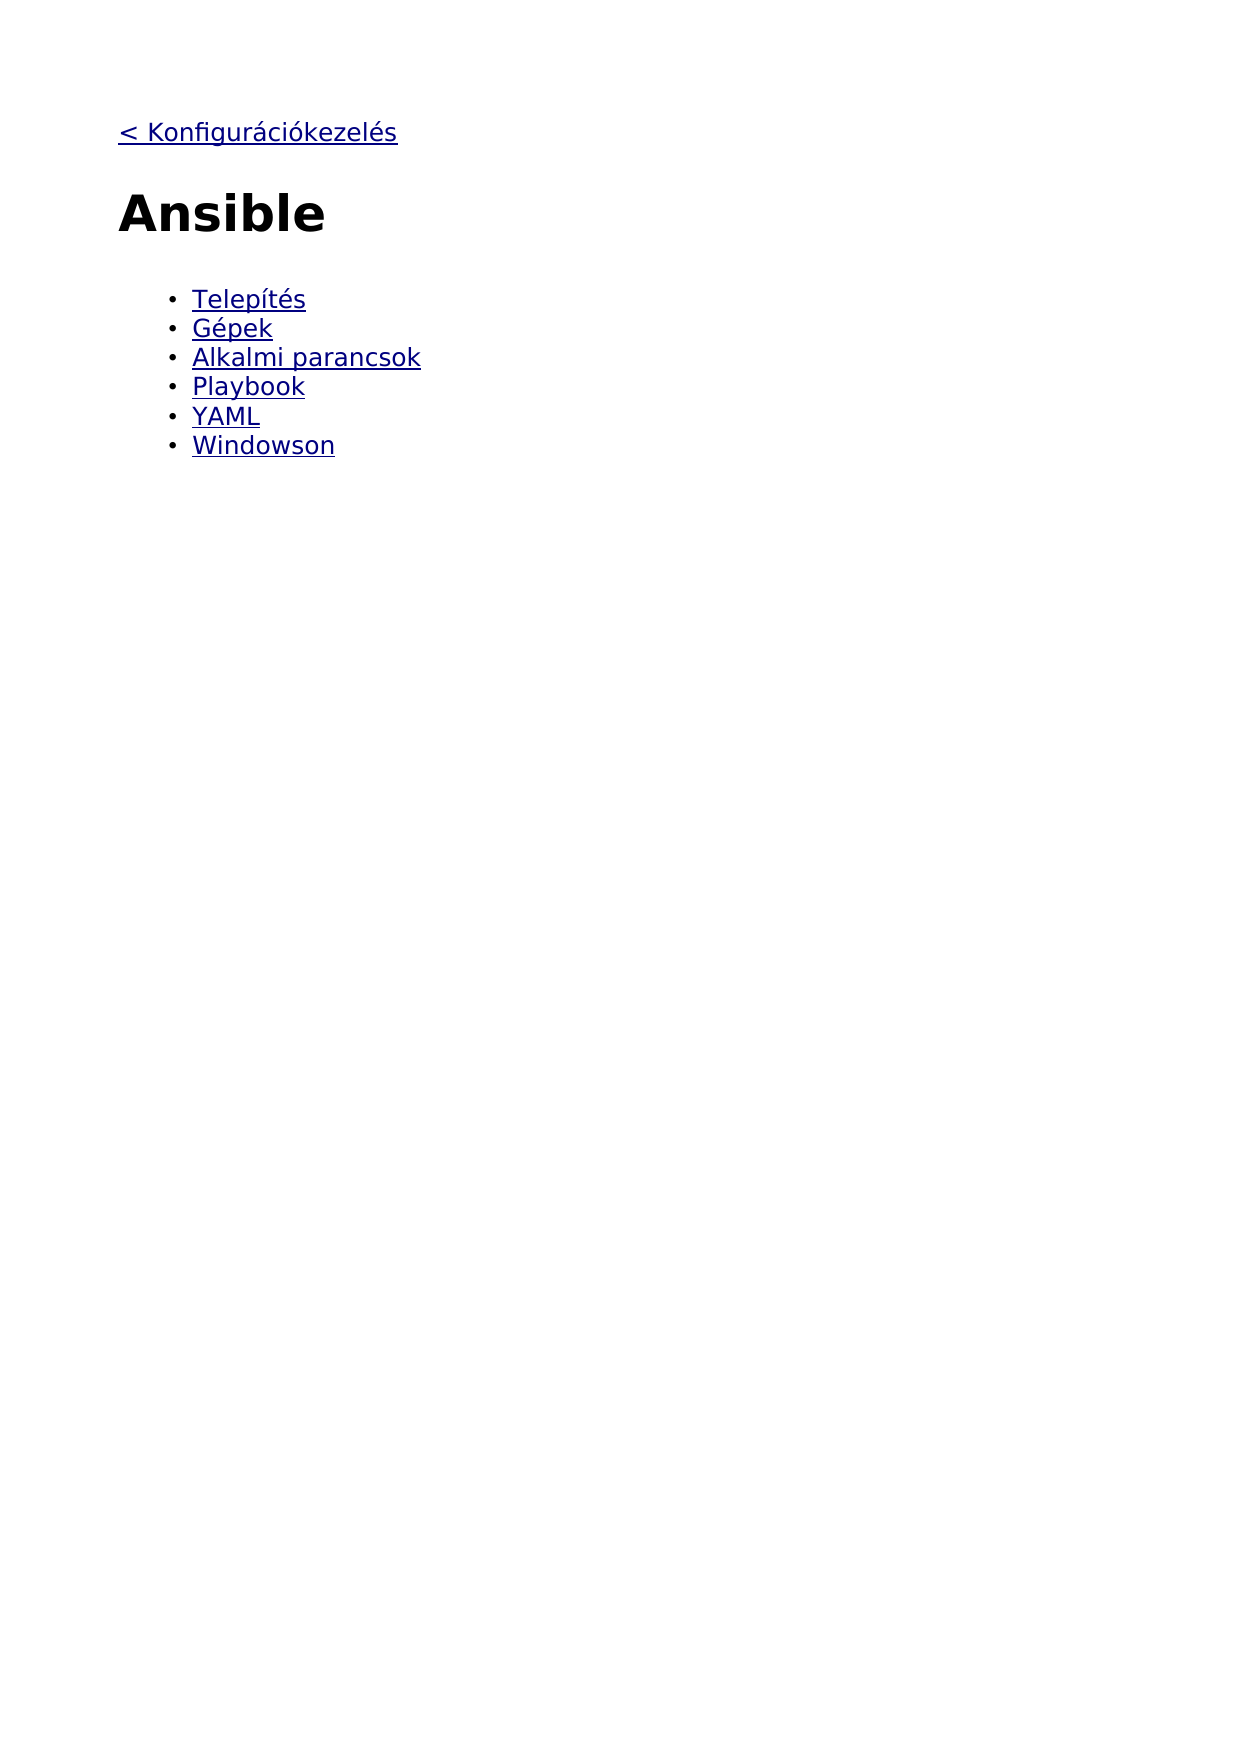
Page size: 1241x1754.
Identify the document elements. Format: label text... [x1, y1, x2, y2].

list YAML [177, 402, 1122, 431]
list Alkalmi parancsok [177, 343, 1122, 372]
list Telepítés [177, 285, 1122, 314]
text < Konfigurációkezelés [118, 118, 1122, 147]
subtitle Ansible [118, 185, 1122, 243]
list Windowson [177, 431, 1122, 460]
list Playbook [177, 372, 1122, 402]
list Gépek [177, 314, 1122, 343]
